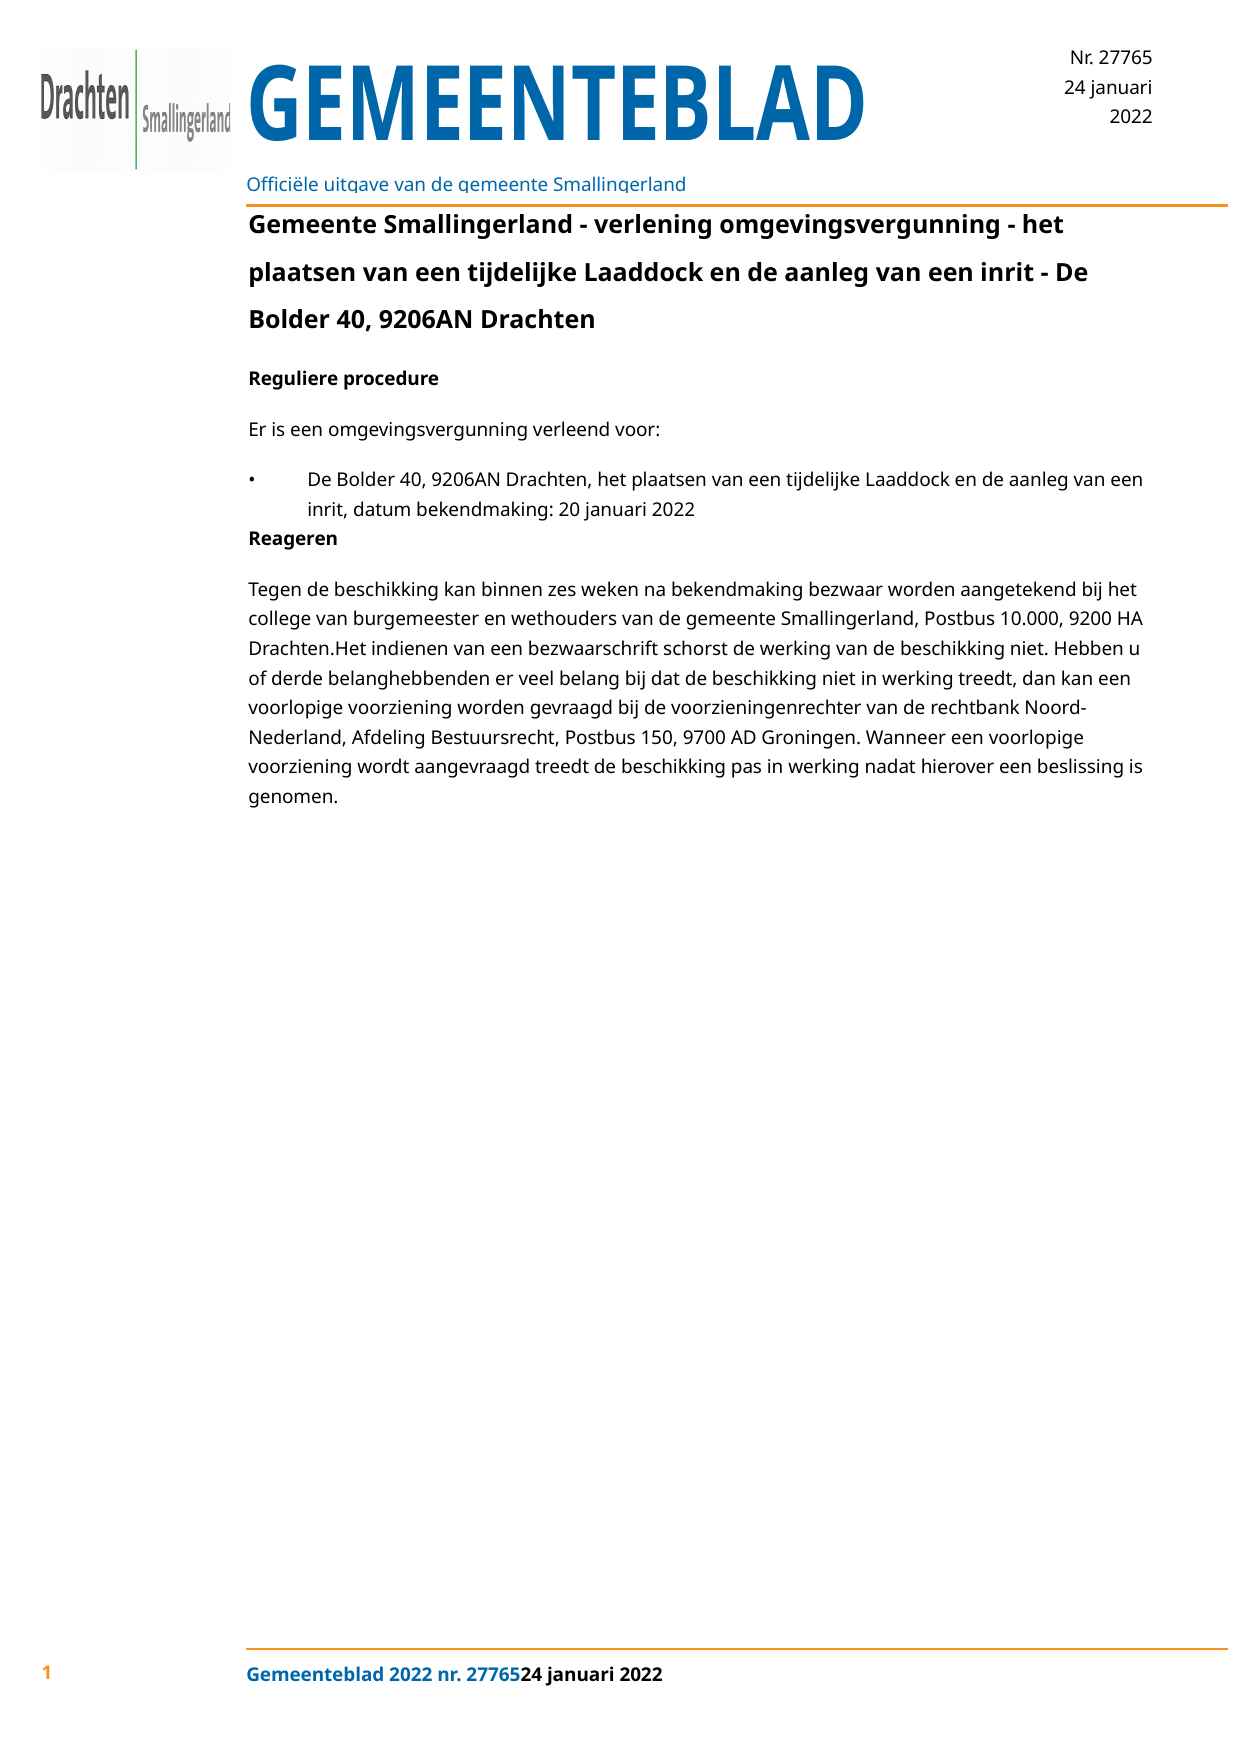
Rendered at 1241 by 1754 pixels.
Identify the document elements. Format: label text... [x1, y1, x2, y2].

list De Bolder 40, 9206AN Drachten, het plaatsen van een tijdelijke Laaddock en de aanleg van een inrit, datum bekendmaking: 20 januari 2022 [248, 466, 1152, 522]
text Gemeente Smallingerland - verlening omgevingsvergunning - het plaatsen van een tijdelijke Laaddock en de aanleg van een inrit - De Bolder 40, 9206AN Drachten [248, 207, 1152, 336]
text Er is een omgevingsvergunning verleend voor: [248, 416, 1152, 442]
text Tegen de beschikking kan binnen zes weken na bekendmaking bezwaar worden aangetekend bij het college van burgemeester en wethouders van de gemeente Smallingerland, Postbus 10.000, 9200 HA Drachten.Het indienen van een bezwaarschrift schorst de werking van de beschikking niet. Hebben u of derde belanghebbenden er veel belang bij dat de beschikking niet in werking treedt, dan kan een voorlopige voorziening worden gevraagd bij de voorzieningenrechter van de rechtbank Noord-Nederland, Afdeling Bestuursrecht, Postbus 150, 9700 AD Groningen. Wanneer een voorlopige voorziening wordt aangevraagd treedt de beschikking pas in werking nadat hierover een beslissing is genomen. [248, 576, 1152, 809]
text Reageren [248, 526, 1152, 551]
text Reguliere procedure [248, 366, 1152, 391]
picture [41, 47, 231, 172]
